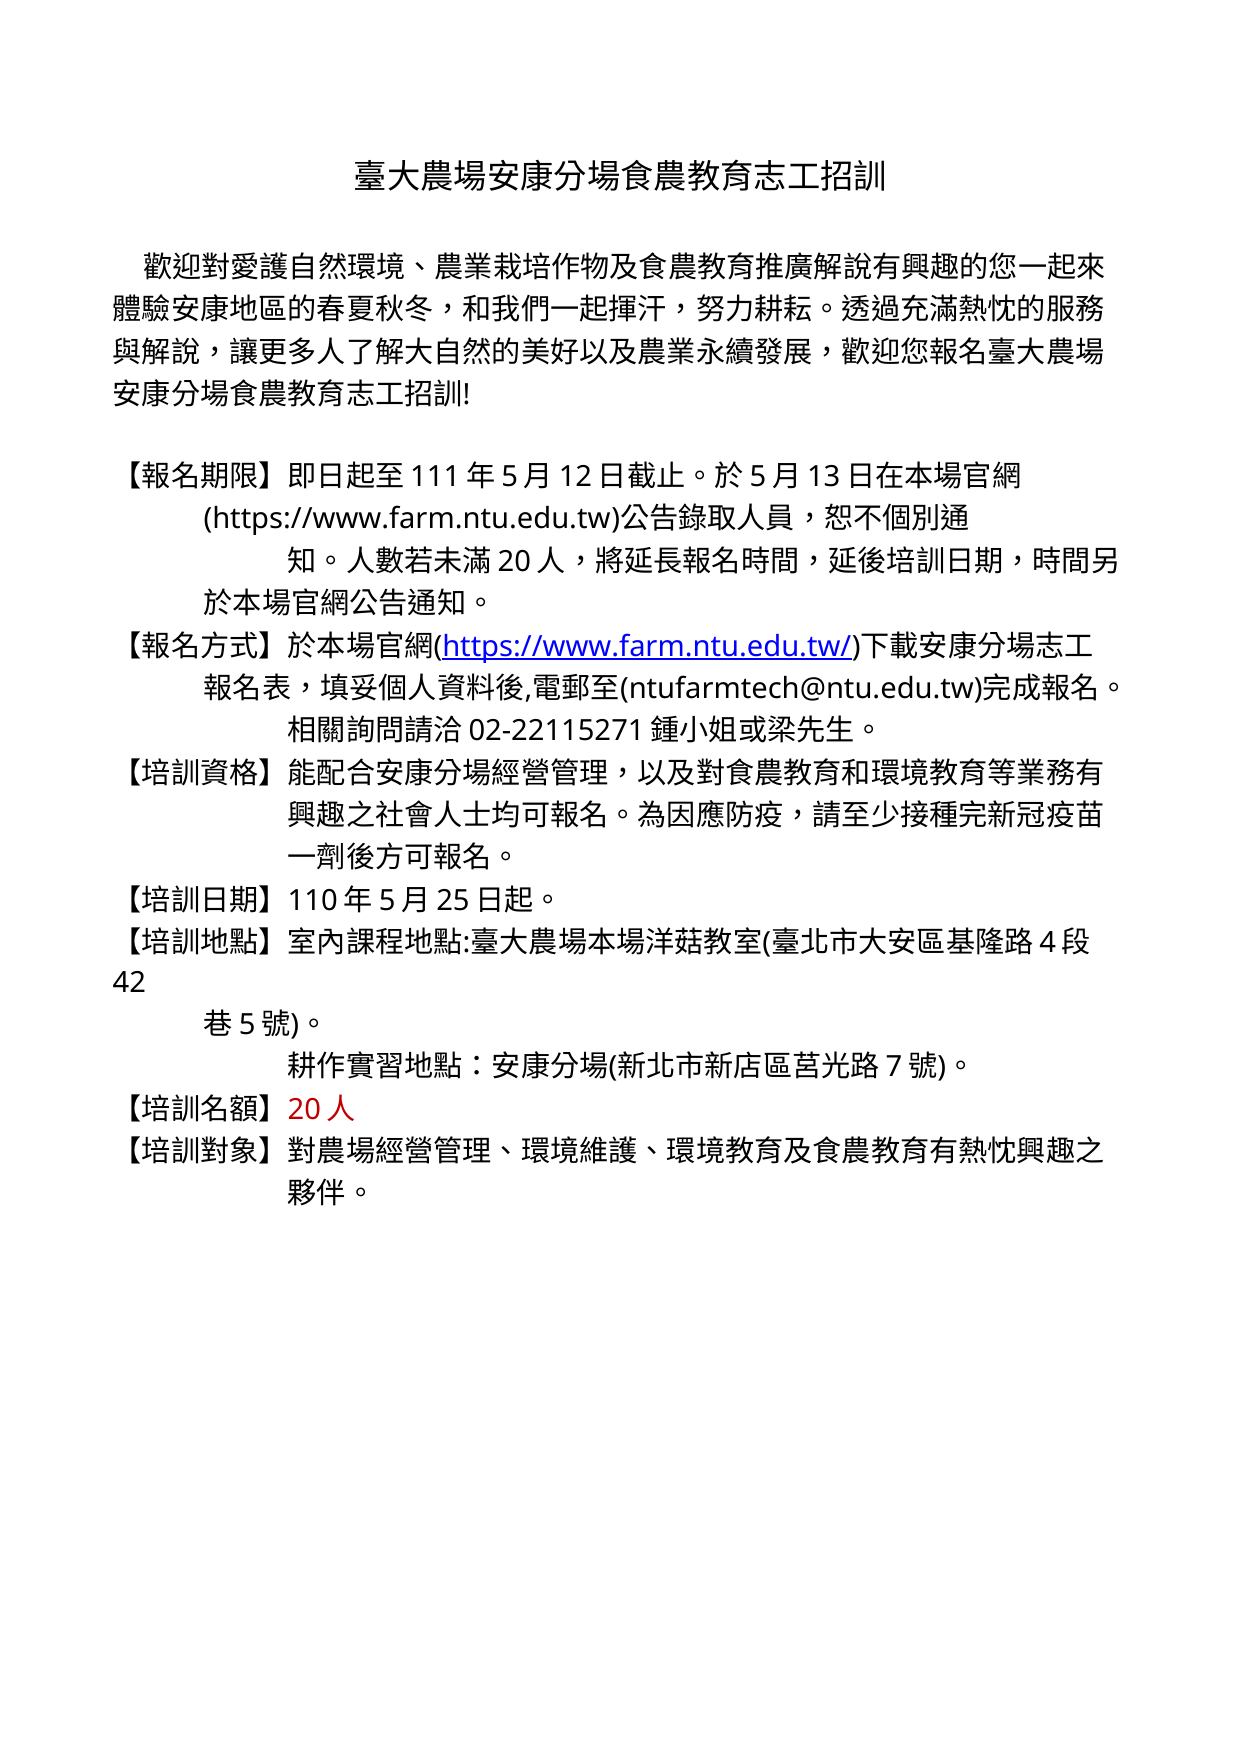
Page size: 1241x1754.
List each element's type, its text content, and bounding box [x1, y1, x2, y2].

text 知。人數若未滿20人，將延長報名時間，延後培訓日期，時間另 [112, 537, 1128, 580]
text 耕作實習地點：安康分場(新北市新店區莒光路7號)。 [112, 1043, 1128, 1085]
text 【培訓日期】110年5月25日起。 [112, 876, 1128, 918]
text 【培訓資格】能配合安康分場經營管理，以及對食農教育和環境教育等業務有興趣之社會人士均可報名。為因應防疫，請至少接種完新冠疫苗一劑後方可報名。 [112, 749, 1128, 876]
text 【培訓地點】室內課程地點:臺大農場本場洋菇教室(臺北市大安區基隆路4段42 [112, 918, 1128, 1001]
text 臺大農場安康分場食農教育志工招訓 [112, 150, 1128, 198]
text 報名表，填妥個人資料後,電郵至(ntufarmtech@ntu.edu.tw)完成報名。相關詢問請洽02-22115271鍾小姐或梁先生。 [112, 664, 1128, 749]
text 巷5號)。 [112, 1001, 1128, 1043]
text 【培訓名額】20人 [112, 1085, 1128, 1128]
text 歡迎對愛護自然環境、農業栽培作物及食農教育推廣解說有興趣的您一起來體驗安康地區的春夏秋冬，和我們一起揮汗，努力耕耘。透過充滿熱忱的服務與解說，讓更多人了解大自然的美好以及農業永續發展，歡迎您報名臺大農場安康分場食農教育志工招訓! [112, 244, 1128, 413]
text (https://www.farm.ntu.edu.tw)公告錄取人員，恕不個別通 [112, 495, 1128, 537]
text 【培訓對象】對農場經營管理、環境維護、環境教育及食農教育有熱忱興趣之夥伴。 [112, 1128, 1128, 1212]
text 【報名方式】於本場官網(https://www.farm.ntu.edu.tw/)下載安康分場志工 [112, 622, 1128, 664]
text 【報名期限】即日起至111年5月12日截止。於5月13日在本場官網 [112, 453, 1128, 495]
text 於本場官網公告通知。 [112, 580, 1128, 622]
